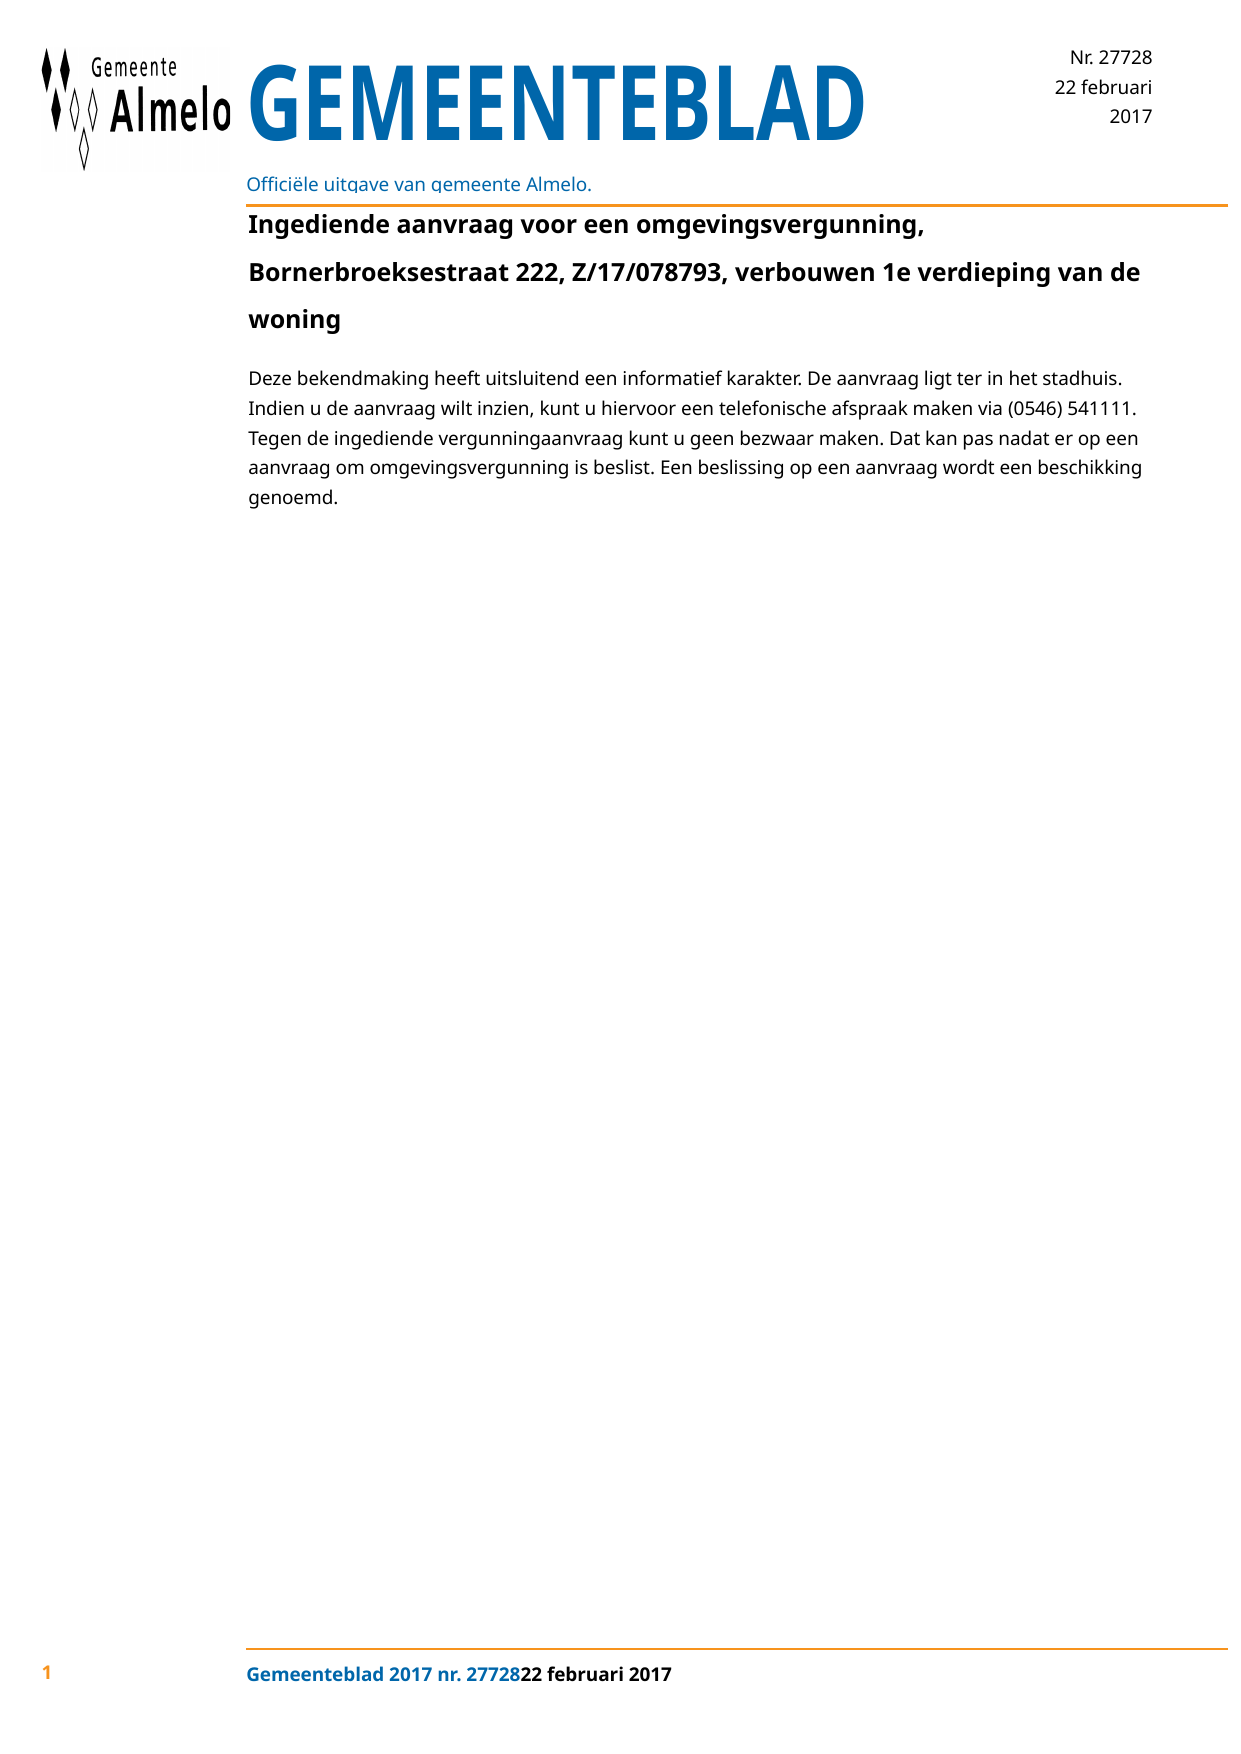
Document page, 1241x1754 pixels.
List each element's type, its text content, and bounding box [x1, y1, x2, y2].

text Ingediende aanvraag voor een omgevingsvergunning, Bornerbroeksestraat 222, Z/17/078793, verbouwen 1e verdieping van de woning [248, 207, 1152, 336]
picture [41, 47, 231, 172]
text Deze bekendmaking heeft uitsluitend een informatief karakter. De aanvraag ligt ter in het stadhuis. Indien u de aanvraag wilt inzien, kunt u hiervoor een telefonische afspraak maken via (0546) 541111. Tegen de ingediende vergunningaanvraag kunt u geen bezwaar maken. Dat kan pas nadat er op een aanvraag om omgevingsvergunning is beslist. Een beslissing op een aanvraag wordt een beschikking genoemd. [248, 366, 1152, 509]
